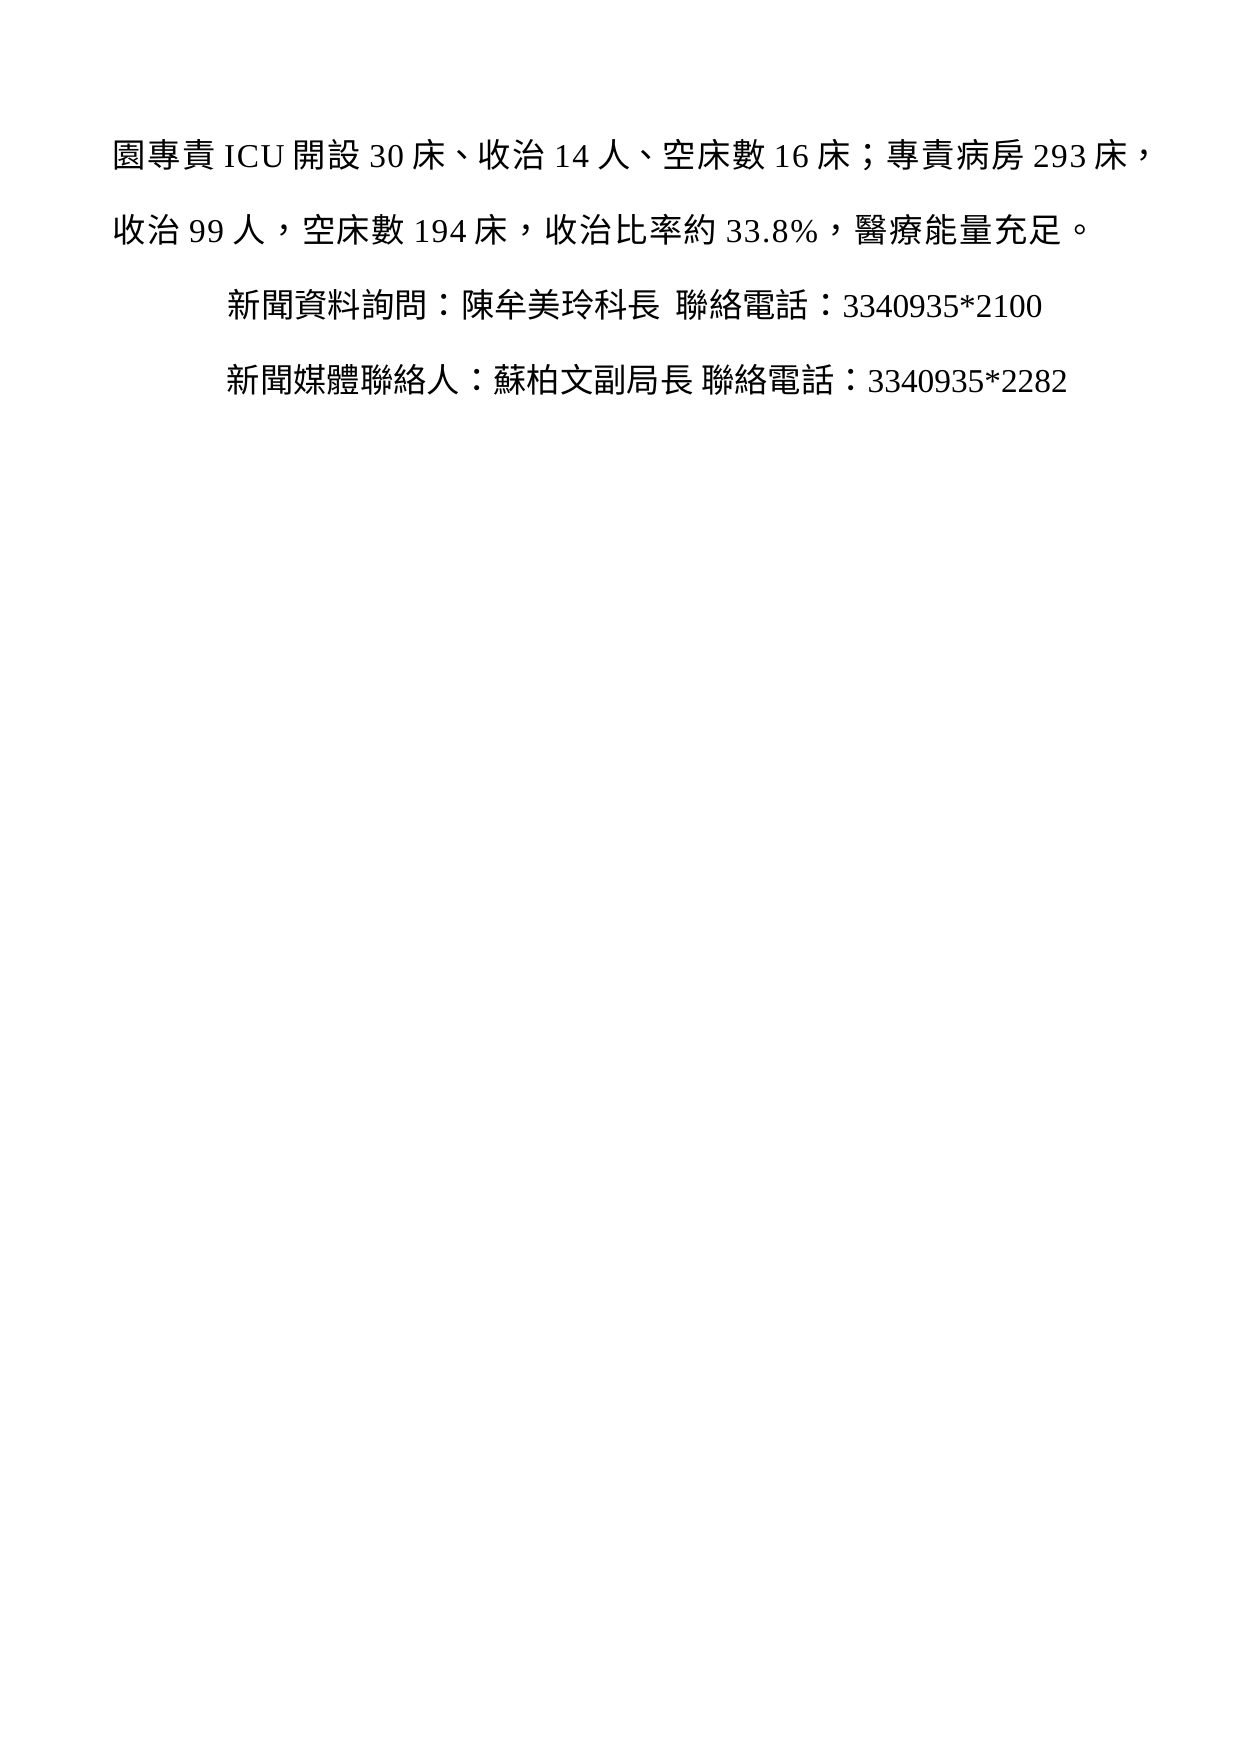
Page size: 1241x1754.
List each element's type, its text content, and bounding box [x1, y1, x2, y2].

text 新聞媒體聯絡人：蘇柏文副局長 聯絡電話：3340935*2282 [112, 341, 1128, 416]
text 截至12月7日，桃園市居家照護共7,462人在案，照護案件累計94萬1,128人，已完成93萬9,635人，累計完成率約99.8 %。桃園專責ICU開設30床、收治14人、空床數16床；專責病房293床，收治99人，空床數194床，收治比率約33.8%，醫療能量充足。 [112, 116, 1128, 266]
text 新聞資料詢問：陳牟美玲科長 聯絡電話：3340935*2100 [112, 266, 1128, 341]
